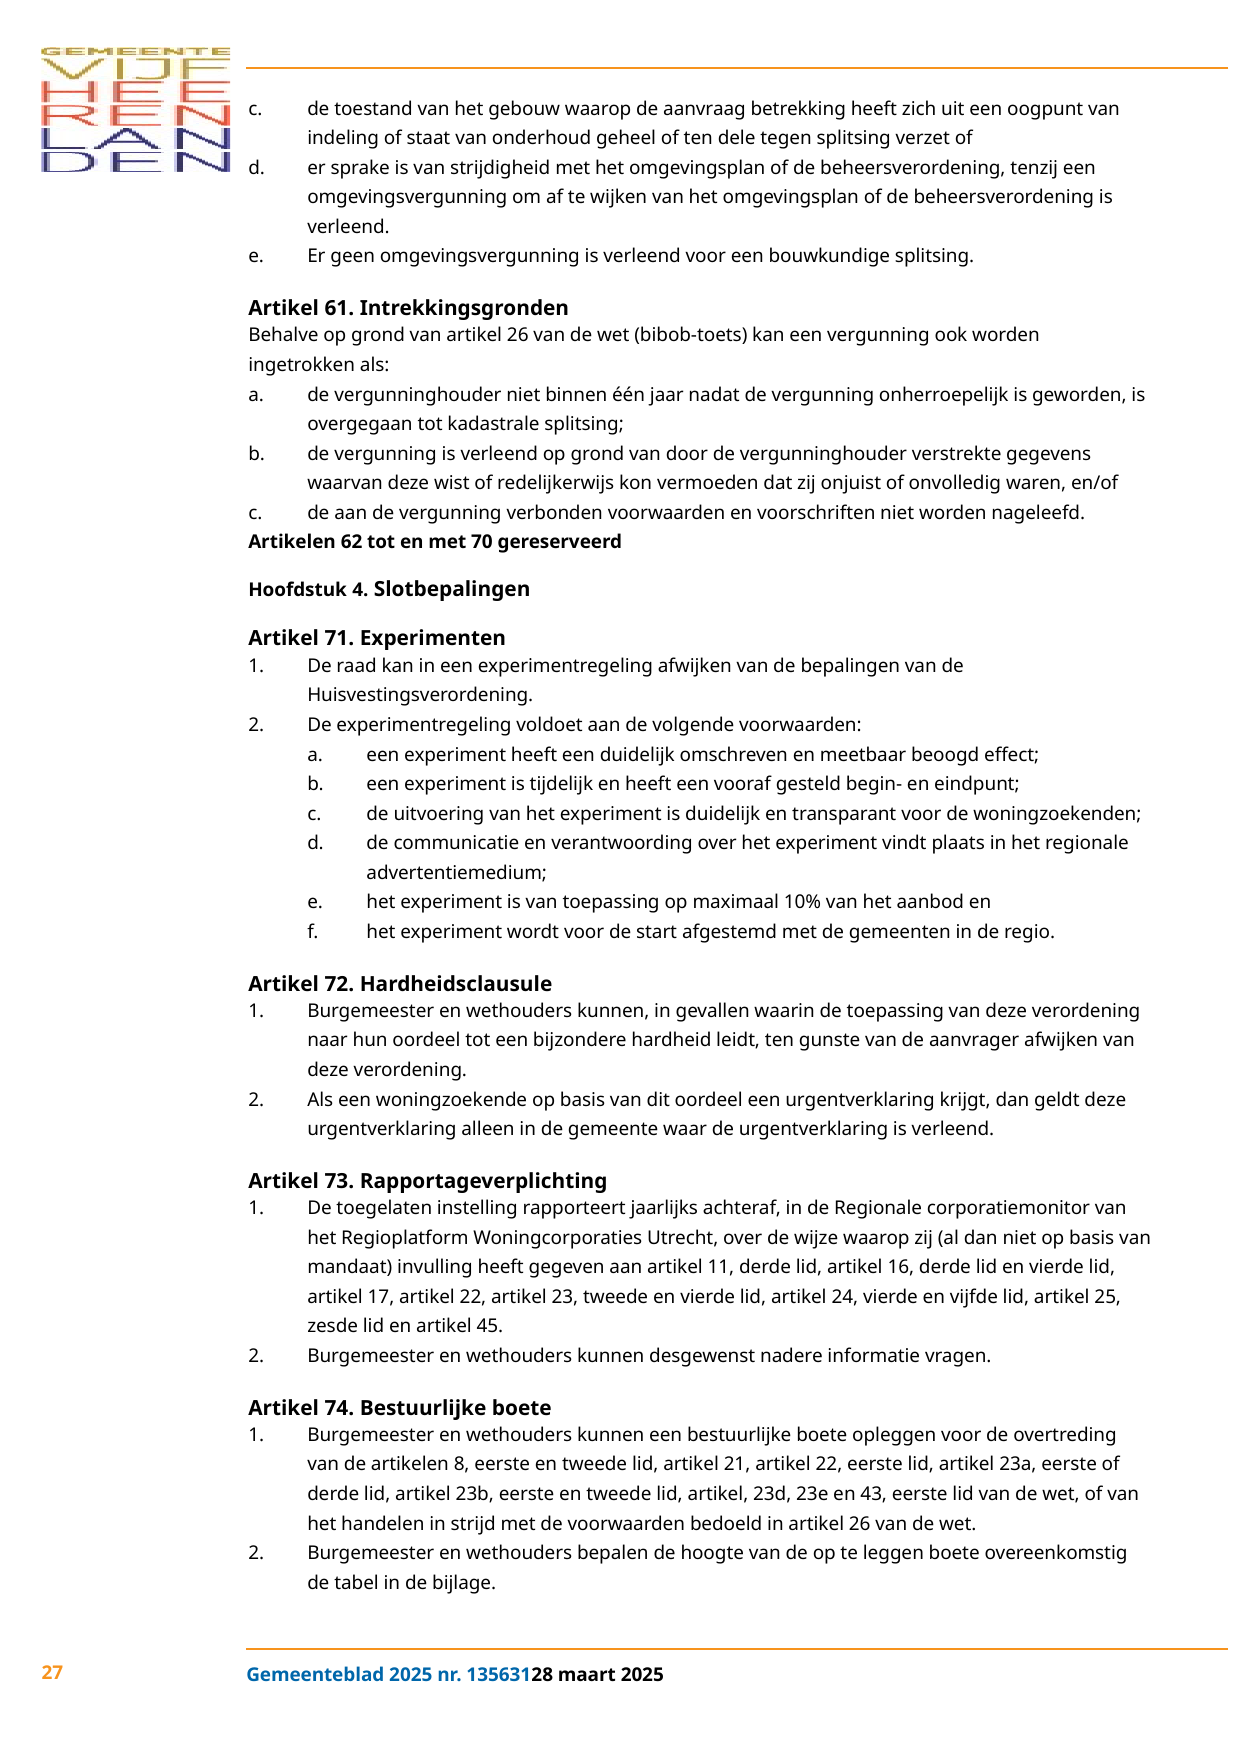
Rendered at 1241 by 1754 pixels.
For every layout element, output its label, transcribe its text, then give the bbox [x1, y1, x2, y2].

text Artikel 61. Intrekkingsgronden [248, 293, 1152, 322]
list een experiment heeft een duidelijk omschreven en meetbaar beoogd effect; [307, 741, 1152, 766]
list Burgemeester en wethouders kunnen een bestuurlijke boete opleggen voor de overtreding van de artikelen 8, eerste en tweede lid, artikel 21, artikel 22, eerste lid, artikel 23a, eerste of derde lid, artikel 23b, eerste en tweede lid, artikel, 23d, 23e en 43, eerste lid van de wet, of van het handelen in strijd met de voorwaarden bedoeld in artikel 26 van de wet. [248, 1421, 1152, 1536]
list een experiment is tijdelijk en heeft een vooraf gesteld begin- en eindpunt; [307, 770, 1152, 796]
list er sprake is van strijdigheid met het omgevingsplan of de beheersverordening, tenzij een omgevingsvergunning om af te wijken van het omgevingsplan of de beheersverordening is verleend. [248, 154, 1152, 239]
list de aan de vergunning verbonden voorwaarden en voorschriften niet worden nageleefd. [248, 499, 1152, 525]
list de vergunning is verleend op grond van door de vergunninghouder verstrekte gegevens waarvan deze wist of redelijkerwijs kon vermoeden dat zij onjuist of onvolledig waren, en/of [248, 440, 1152, 495]
list de toestand van het gebouw waarop de aanvraag betrekking heeft zich uit een oogpunt van indeling of staat van onderhoud geheel of ten dele tegen splitsing verzet of [248, 95, 1152, 150]
list Burgemeester en wethouders kunnen, in gevallen waarin de toepassing van deze verordening naar hun oordeel tot een bijzondere hardheid leidt, ten gunste van de aanvrager afwijken van deze verordening. [248, 997, 1152, 1082]
list De toegelaten instelling rapporteert jaarlijks achteraf, in de Regionale corporatiemonitor van het Regioplatform Woningcorporaties Utrecht, over de wijze waarop zij (al dan niet op basis van mandaat) invulling heeft gegeven aan artikel 11, derde lid, artikel 16, derde lid en vierde lid, artikel 17, artikel 22, artikel 23, tweede en vierde lid, artikel 24, vierde en vijfde lid, artikel 25, zesde lid en artikel 45. [248, 1194, 1152, 1338]
list Er geen omgevingsvergunning is verleend voor een bouwkundige splitsing. [248, 243, 1152, 268]
list De experimentregeling voldoet aan de volgende voorwaarden: [248, 711, 1152, 737]
list het experiment wordt voor de start afgestemd met de gemeenten in de regio. [307, 918, 1152, 944]
list de communicatie en verantwoording over het experiment vindt plaats in het regionale advertentiemedium; [307, 829, 1152, 885]
text Artikelen 62 tot en met 70 gereserveerd [248, 529, 1152, 554]
text Artikel 73. Rapportageverplichting [248, 1166, 1152, 1194]
text Artikel 72. Hardheidsclausule [248, 969, 1152, 997]
list De raad kan in een experimentregeling afwijken van de bepalingen van de Huisvestingsverordening. [248, 652, 1152, 707]
list Burgemeester en wethouders bepalen de hoogte van de op te leggen boete overeenkomstig de tabel in de bijlage. [248, 1539, 1152, 1595]
picture [41, 47, 231, 172]
list de uitvoering van het experiment is duidelijk en transparant voor de woningzoekenden; [307, 800, 1152, 826]
text Artikel 71. Experimenten [248, 623, 1152, 652]
list Burgemeester en wethouders kunnen desgewenst nadere informatie vragen. [248, 1342, 1152, 1368]
list de vergunninghouder niet binnen één jaar nadat de vergunning onherroepelijk is geworden, is overgegaan tot kadastrale splitsing; [248, 381, 1152, 436]
list Als een woningzoekende op basis van dit oordeel een urgentverklaring krijgt, dan geldt deze urgentverklaring alleen in de gemeente waar de urgentverklaring is verleend. [248, 1086, 1152, 1141]
text Behalve op grond van artikel 26 van de wet (bibob-toets) kan een vergunning ook worden ingetrokken als: [248, 322, 1152, 377]
list het experiment is van toepassing op maximaal 10% van het aanbod en [307, 889, 1152, 914]
text Artikel 74. Bestuurlijke boete [248, 1393, 1152, 1421]
text Hoofdstuk 4. Slotbepalingen [248, 574, 1152, 603]
